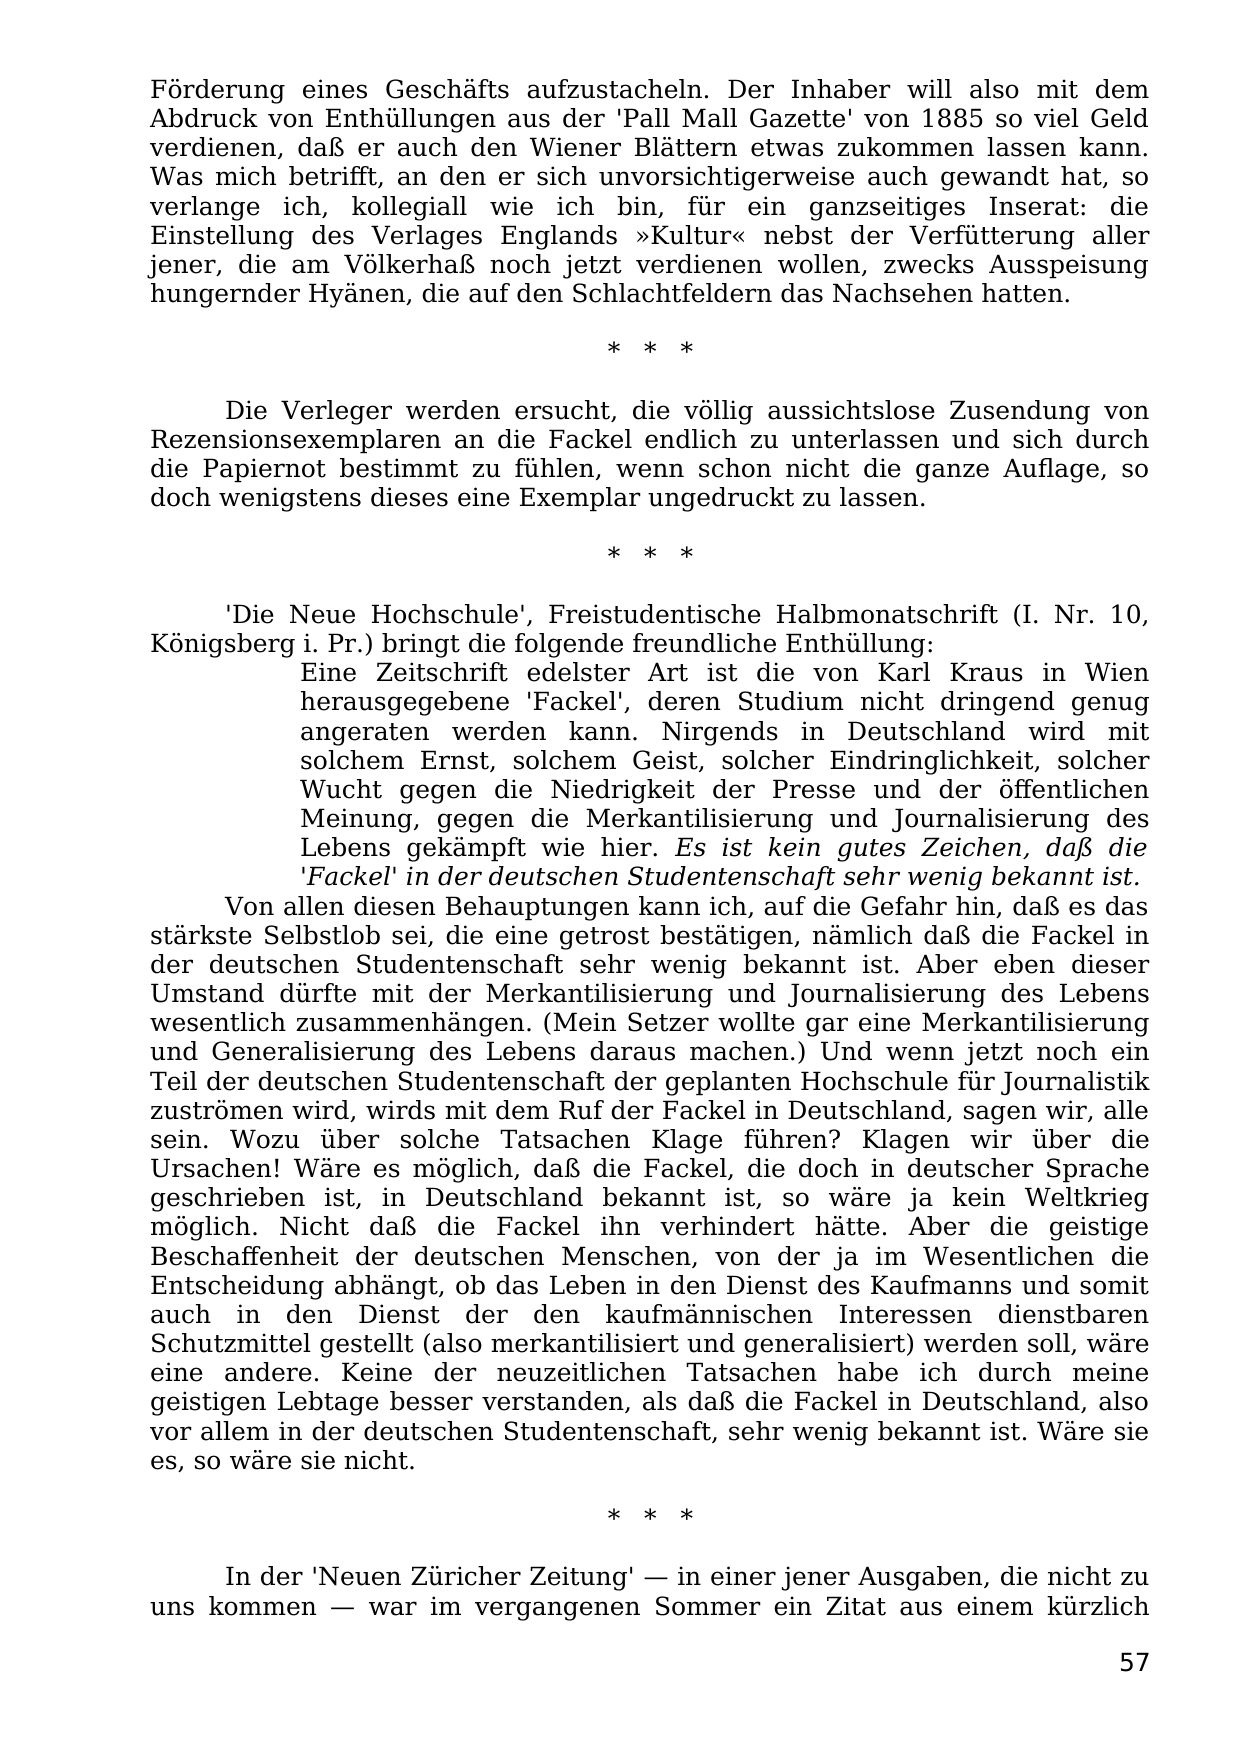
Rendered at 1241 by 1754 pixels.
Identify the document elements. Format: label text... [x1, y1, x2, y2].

text * * * [150, 1504, 1151, 1533]
text * * * [150, 542, 1151, 571]
text Die Verleger werden ersucht, die völlig aussichtslose Zusendung von Rezensionsexemplaren an die Fackel endlich zu unterlassen und sich durch die Papiernot bestimmt zu fühlen, wenn schon nicht die ganze Auflage, so doch wenigstens dieses eine Exemplar ungedruckt zu lassen. [150, 396, 1151, 512]
text Eine Zeitschrift edelster Art ist die von Karl Kraus in Wien herausgegebene 'Fackel', deren Studium nicht dringend genug angeraten werden kann. Nirgends in Deutschland wird mit solchem Ernst, solchem Geist, solcher Eindringlichkeit, solcher Wucht gegen die Niedrigkeit der Presse und der öffentlichen Meinung, gegen die Merkantilisierung und Journalisierung des Lebens gekämpft wie hier. Es ist kein gutes Zeichen, daß die 'Fackel' in der deutschen Studentenschaft sehr wenig bekannt ist. [300, 658, 1151, 892]
text In der 'Neuen Züricher Zeitung' — in einer jener Ausgaben, die nicht zu uns kommen — war im vergangenen Sommer ein Zitat aus einem kürzlich [150, 1562, 1151, 1621]
text Förderung eines Geschäfts aufzustacheln. Der Inhaber will also mit dem Abdruck von Enthüllungen aus der 'Pall Mall Gazette' von 1885 so viel Geld verdienen, daß er auch den Wiener Blättern etwas zukommen lassen kann. Was mich betrifft, an den er sich unvorsichtigerweise auch gewandt hat, so verlange ich, kollegiall wie ich bin, für ein ganzseitiges Inserat: die Einstellung des Verlages Englands »Kultur« nebst der Verfütterung aller jener, die am Völkerhaß noch jetzt verdienen wollen, zwecks Ausspeisung hungernder Hyänen, die auf den Schlachtfeldern das Nachsehen hatten. [150, 75, 1151, 308]
text Von allen diesen Behauptungen kann ich, auf die Gefahr hin, daß es das stärkste Selbstlob sei, die eine getrost bestätigen, nämlich daß die Fackel in der deutschen Studentenschaft sehr wenig bekannt ist. Aber eben dieser Umstand dürfte mit der Merkantilisierung und Journalisierung des Lebens wesentlich zusammenhängen. (Mein Setzer wollte gar eine Merkantilisierung und Generalisierung des Lebens daraus machen.) Und wenn jetzt noch ein Teil der deutschen Studentenschaft der geplanten Hochschule für Journalistik zuströmen wird, wirds mit dem Ruf der Fackel in Deutschland, sagen wir, alle sein. Wozu über solche Tatsachen Klage führen? Klagen wir über die Ursachen! Wäre es möglich, daß die Fackel, die doch in deutscher Sprache geschrieben ist, in Deutschland bekannt ist, so wäre ja kein Weltkrieg möglich. Nicht daß die Fackel ihn verhindert hätte. Aber die geistige Beschaffenheit der deutschen Menschen, von der ja im Wesentlichen die Entscheidung abhängt, ob das Leben in den Dienst des Kaufmanns und somit auch in den Dienst der den kaufmännischen Interessen dienstbaren Schutzmittel gestellt (also merkantilisiert und generalisiert) werden soll, wäre eine andere. Keine der neuzeitlichen Tatsachen habe ich durch meine geistigen Lebtage besser verstanden, als daß die Fackel in Deutschland, also vor allem in der deutschen Studentenschaft, sehr wenig bekannt ist. Wäre sie es, so wäre sie nicht. [150, 892, 1151, 1475]
text 'Die Neue Hochschule', Freistudentische Halbmonatschrift (I. Nr. 10, Königsberg i. Pr.) bringt die folgende freundliche Enthüllung: [150, 600, 1151, 658]
text * * * [150, 337, 1151, 367]
